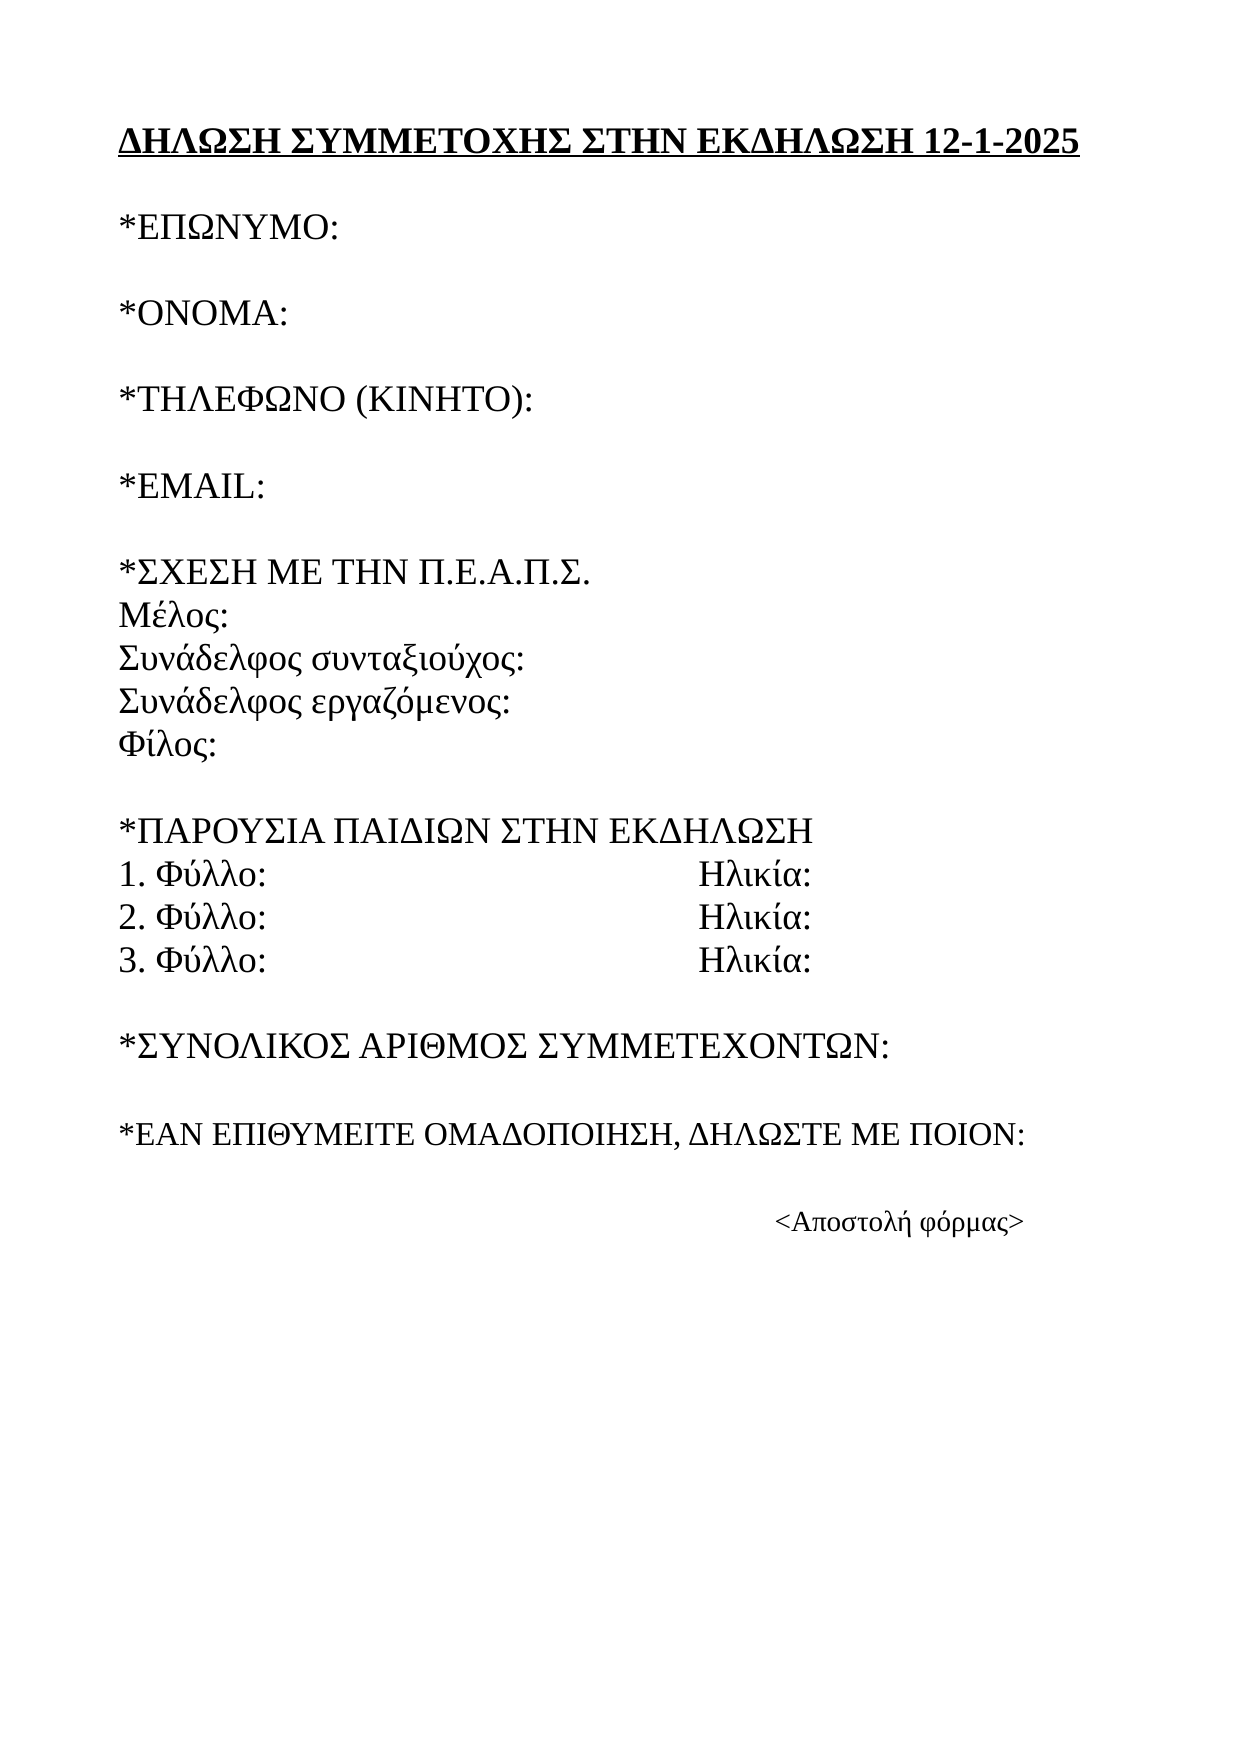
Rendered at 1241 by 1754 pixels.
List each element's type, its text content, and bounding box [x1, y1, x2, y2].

text Φίλος: [118, 722, 1122, 765]
text <Αποστολή φόρμας> [118, 1196, 1122, 1239]
text ΔΗΛΩΣΗ ΣΥΜΜΕΤΟΧΗΣ ΣΤΗΝ ΕΚΔΗΛΩΣΗ 12-1-2025 [118, 118, 1122, 161]
text 1. Φύλλο: Ηλικία: [118, 851, 1122, 894]
text 3. Φύλλο: Ηλικία: [118, 937, 1122, 981]
text *ΕΠΩΝΥΜΟ: [118, 204, 1122, 247]
text *ΠΑΡΟΥΣΙΑ ΠΑΙΔΙΩΝ ΣΤΗΝ ΕΚΔΗΛΩΣΗ [118, 808, 1122, 851]
text Συνάδελφος εργαζόμενος: [118, 679, 1122, 722]
text *ΟΝΟΜΑ: [118, 291, 1122, 334]
text 2. Φύλλο: Ηλικία: [118, 894, 1122, 937]
text *EMAIL: [118, 463, 1122, 506]
text *ΣΧΕΣΗ ΜΕ ΤΗΝ Π.Ε.Α.Π.Σ. [118, 549, 1122, 592]
text Συνάδελφος συνταξιούχος: [118, 636, 1122, 679]
text *ΤΗΛΕΦΩΝΟ (ΚΙΝΗΤΟ): [118, 377, 1122, 420]
text *ΕΑΝ ΕΠΙΘΥΜΕΙΤΕ ΟΜΑΔΟΠΟΙΗΣΗ, ΔΗΛΩΣΤΕ ΜΕ ΠΟΙΟΝ: [118, 1110, 1122, 1153]
text Μέλος: [118, 592, 1122, 636]
text *ΣΥΝΟΛΙΚΟΣ ΑΡΙΘΜΟΣ ΣΥΜΜΕΤΕΧΟΝΤΩΝ: [118, 1024, 1122, 1067]
